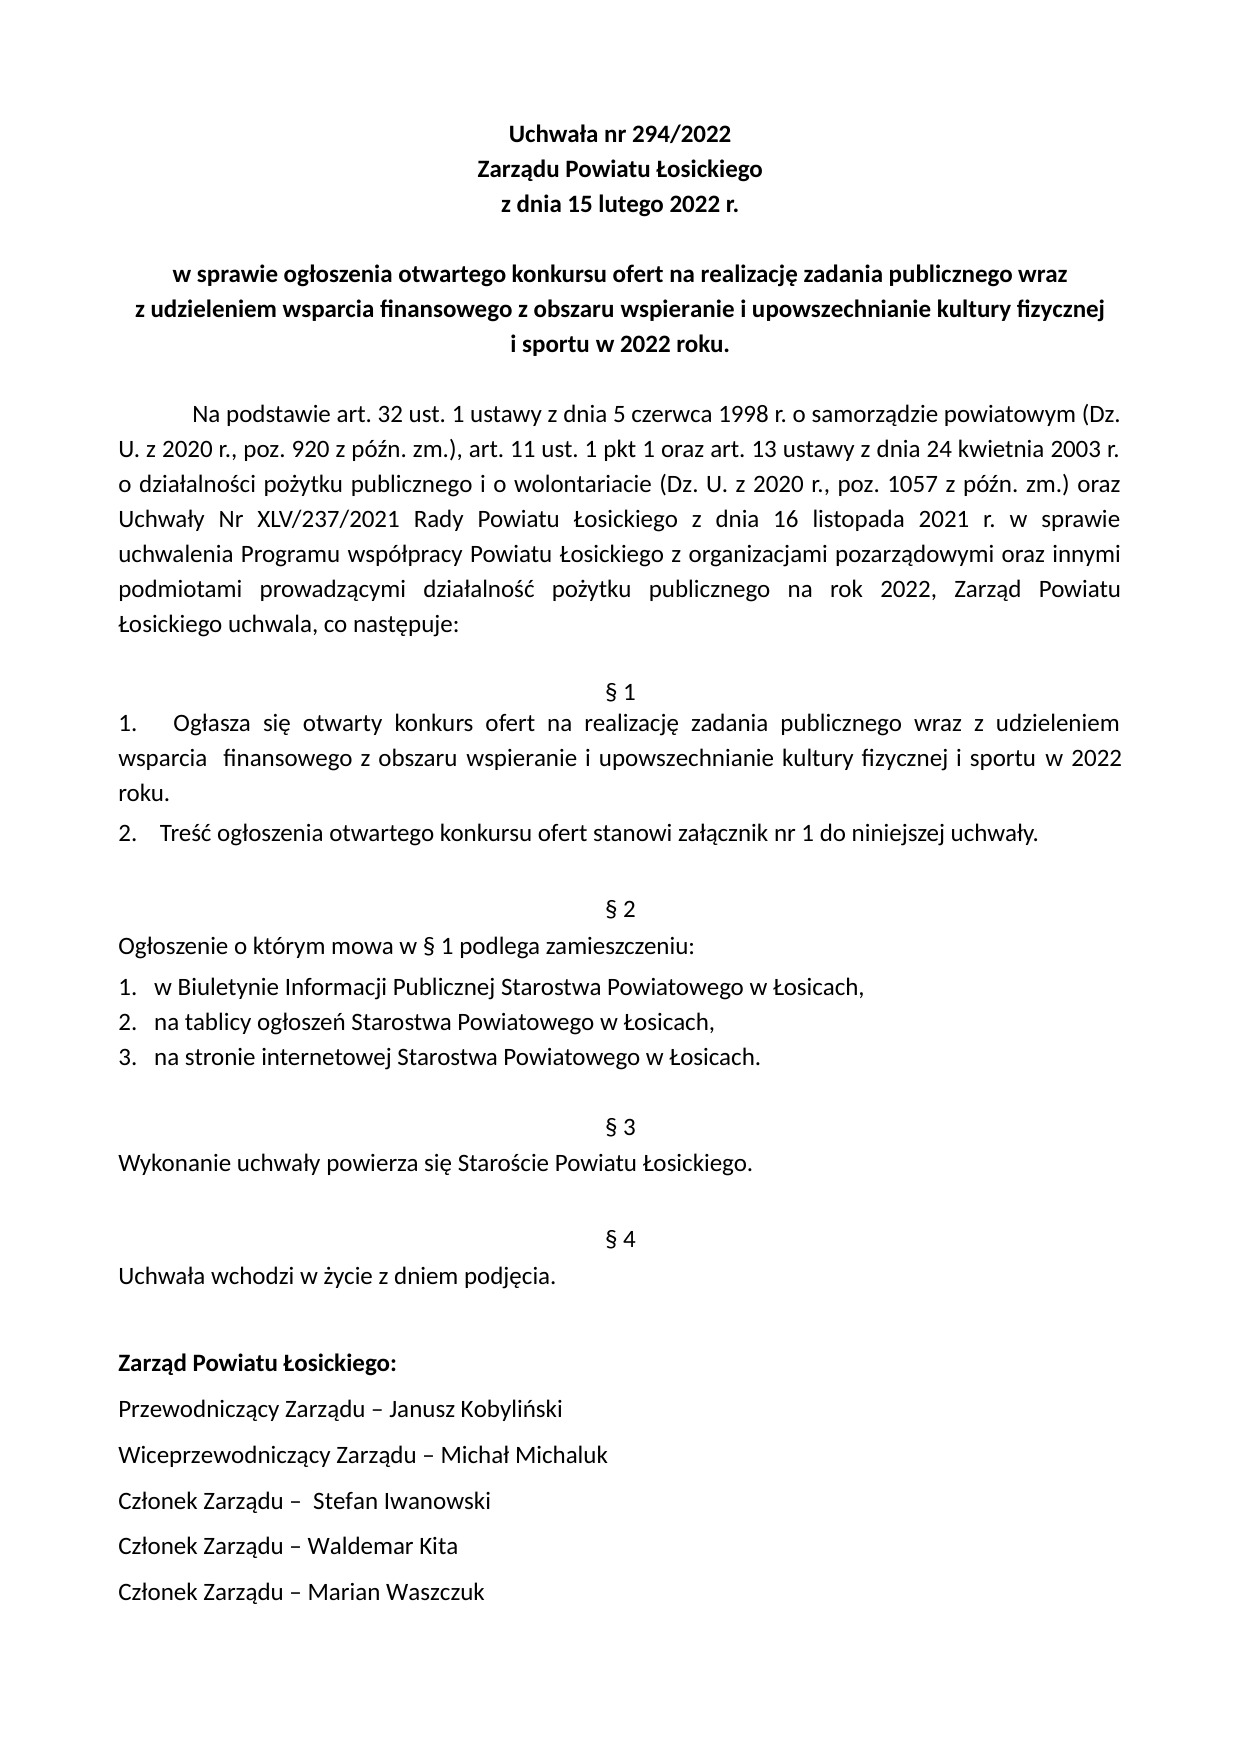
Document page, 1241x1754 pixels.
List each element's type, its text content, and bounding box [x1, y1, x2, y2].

text Członek Zarządu – Waldemar Kita [118, 1531, 1122, 1561]
text § 2 [118, 893, 1122, 924]
text Zarząd Powiatu Łosickiego: [118, 1348, 1122, 1378]
text w sprawie ogłoszenia otwartego konkursu ofert na realizację zadania publicznego wraz z udzieleniem wsparcia finansowego z obszaru wspieranie i upowszechnianie kultury fizycznej i sportu w 2022 roku. [118, 258, 1122, 359]
text Członek Zarządu – Stefan Iwanowski [118, 1485, 1122, 1515]
text Uchwała nr 294/2022 [118, 118, 1122, 149]
text 1. w Biuletynie Informacji Publicznej Starostwa Powiatowego w Łosicach, [118, 971, 1122, 1001]
text Wykonanie uchwały powierza się Staroście Powiatu Łosickiego. [118, 1147, 1122, 1178]
text Członek Zarządu – Marian Waszczuk [118, 1576, 1122, 1607]
text Uchwała wchodzi w życie z dniem podjęcia. [118, 1260, 1122, 1290]
text Zarządu Powiatu Łosickiego [118, 153, 1122, 184]
text 1. Ogłasza się otwarty konkurs ofert na realizację zadania publicznego wraz z udzieleniem wsparcia finansowego z obszaru wspieranie i upowszechnianie kultury fizycznej i sportu w 2022 roku. [118, 707, 1122, 807]
text § 3 [118, 1111, 1122, 1141]
text z dnia 15 lutego 2022 r. [118, 188, 1122, 219]
text Wiceprzewodniczący Zarządu – Michał Michaluk [118, 1439, 1122, 1469]
text 2. Treść ogłoszenia otwartego konkursu ofert stanowi załącznik nr 1 do niniejszej uchwały. [118, 818, 1122, 848]
text Na podstawie art. 32 ust. 1 ustawy z dnia 5 czerwca 1998 r. o samorządzie powiatowym (Dz. U. z 2020 r., poz. 920 z późn. zm.), art. 11 ust. 1 pkt 1 oraz art. 13 ustawy z dnia 24 kwietnia 2003 r. o działalności pożytku publicznego i o wolontariacie (Dz. U. z 2020 r., poz. 1057 z późn. zm.) oraz Uchwały Nr XLV/237/2021 Rady Powiatu Łosickiego z dnia 16 listopada 2021 r. w sprawie uchwalenia Programu współpracy Powiatu Łosickiego z organizacjami pozarządowymi oraz innymi podmiotami prowadzącymi działalność pożytku publicznego na rok 2022, Zarząd Powiatu Łosickiego uchwala, co następuje: [118, 398, 1122, 639]
text 2. na tablicy ogłoszeń Starostwa Powiatowego w Łosicach, [118, 1006, 1122, 1036]
text Przewodniczący Zarządu – Janusz Kobyliński [118, 1393, 1122, 1424]
text 3. na stronie internetowej Starostwa Powiatowego w Łosicach. [118, 1041, 1122, 1071]
text § 1 [118, 676, 1122, 707]
text § 4 [118, 1223, 1122, 1254]
text Ogłoszenie o którym mowa w § 1 podlega zamieszczeniu: [118, 930, 1122, 961]
